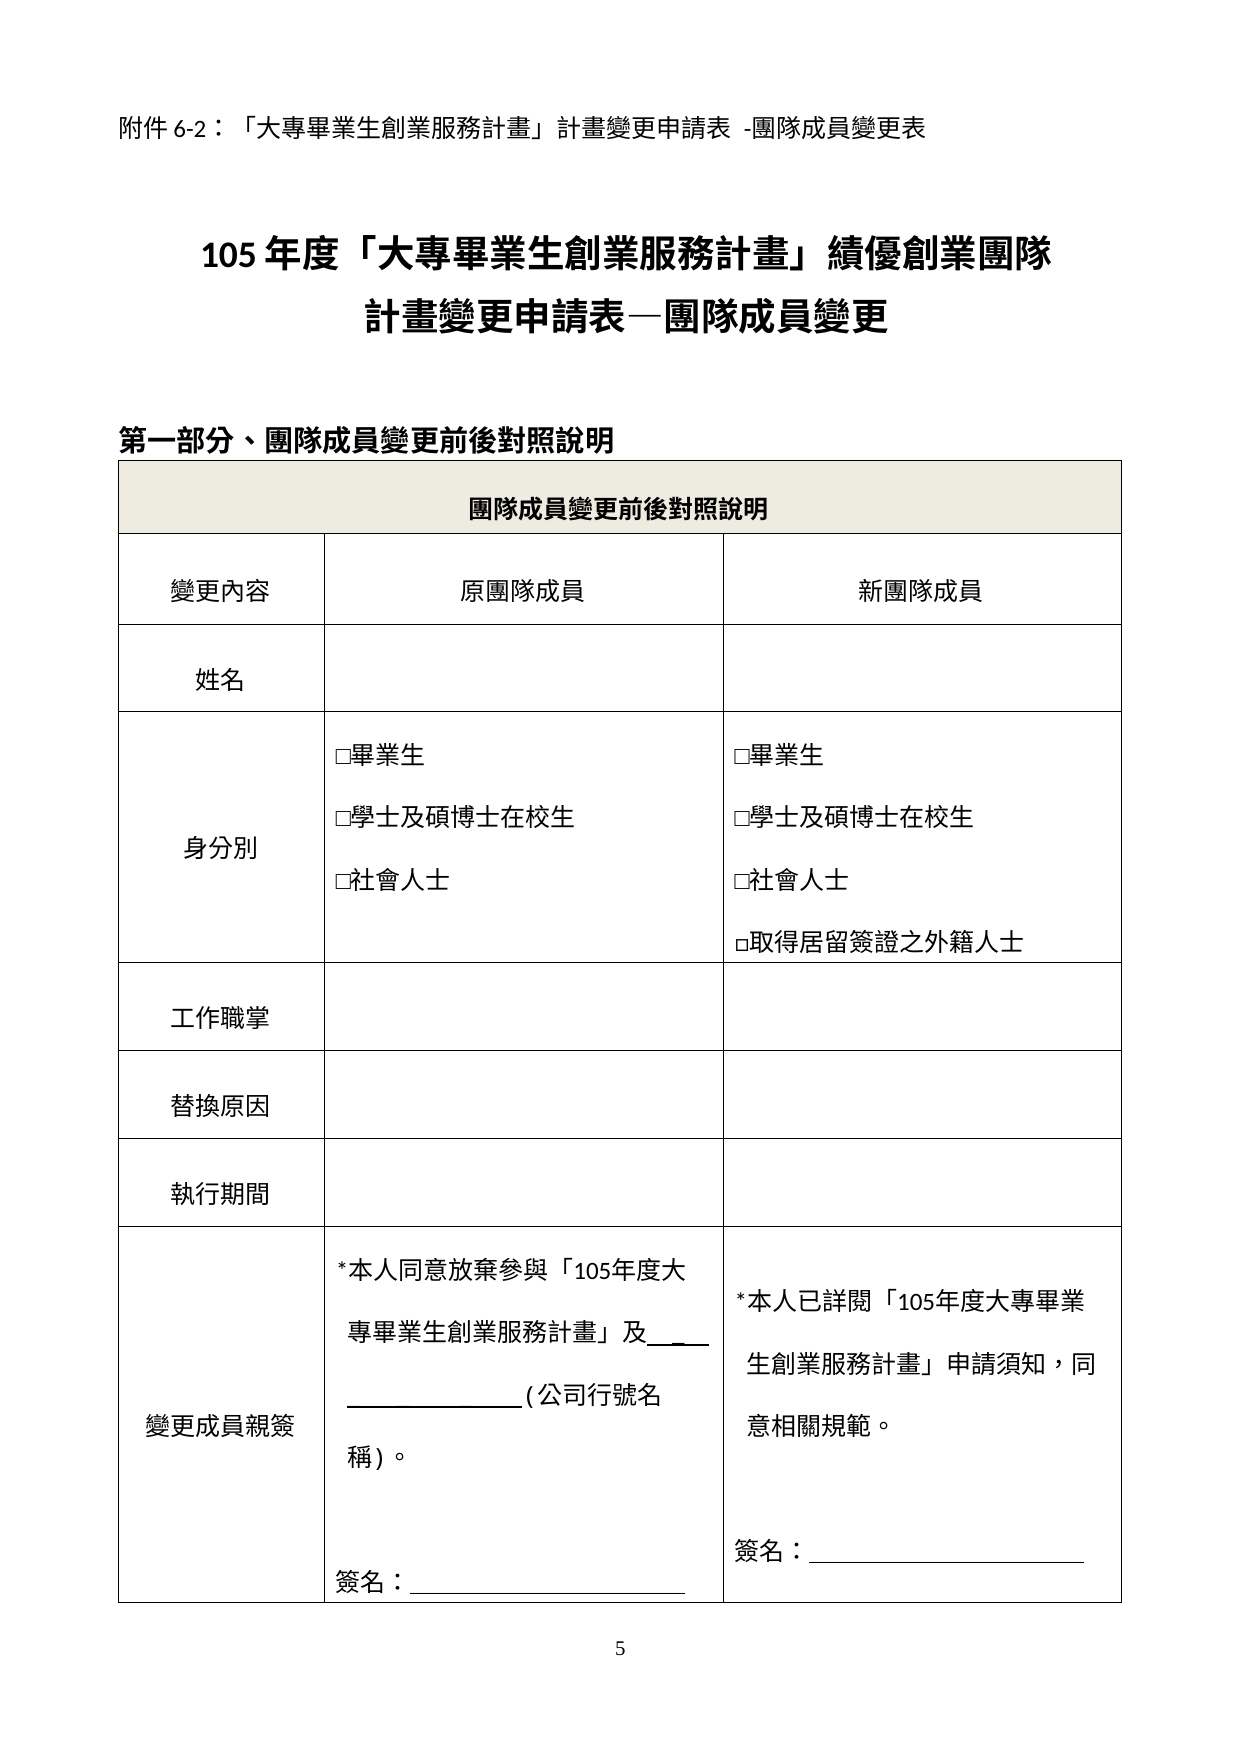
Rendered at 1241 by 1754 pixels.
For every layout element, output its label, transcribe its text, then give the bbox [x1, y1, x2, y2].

table_cell [724, 963, 1121, 1050]
table_cell 工作職掌 [119, 963, 324, 1050]
table_cell 執行期間 [119, 1139, 324, 1226]
text 第一部分、團隊成員變更前後對照說明 [118, 397, 1120, 460]
table_cell *本人已詳閱「105年度大專畢業生創業服務計畫」申請須知，同意相關規範。 簽名：＿＿＿＿＿＿＿＿＿＿＿ [724, 1227, 1121, 1602]
subtitle 附件6-2：「大專畢業生創業服務計畫」計畫變更申請表 -團隊成員變更表 [118, 85, 1122, 147]
table_cell 姓名 [119, 625, 324, 711]
table_cell [325, 625, 723, 711]
table_cell 原團隊成員 [325, 534, 723, 624]
table_cell □畢業生 □學士及碩博士在校生 □社會人士 [325, 712, 723, 962]
table_cell 變更成員親簽 [119, 1227, 324, 1602]
table_header 團隊成員變更前後對照說明 [119, 461, 1121, 533]
table_cell [325, 963, 723, 1050]
table_cell [724, 1139, 1121, 1226]
table_cell [724, 1051, 1121, 1138]
table_cell 身分別 [119, 712, 324, 962]
table_cell 新團隊成員 [724, 534, 1121, 624]
text 計畫變更申請表—團隊成員變更 [129, 272, 1122, 335]
table_cell □畢業生 □學士及碩博士在校生 □社會人士 □取得居留簽證之外籍人士 [724, 712, 1121, 962]
table_cell 變更內容 [119, 534, 324, 624]
table_cell [325, 1051, 723, 1138]
table_cell [724, 625, 1121, 711]
table_cell [325, 1139, 723, 1226]
table_cell 替換原因 [119, 1051, 324, 1138]
text 105年度「大專畢業生創業服務計畫」績優創業團隊 [129, 210, 1122, 272]
table_cell *本人同意放棄參與「105年度大專畢業生創業服務計畫」及 _ _ _ _ (公司行號名稱)。 簽名：＿＿＿＿＿＿＿＿＿＿＿ [325, 1227, 723, 1602]
